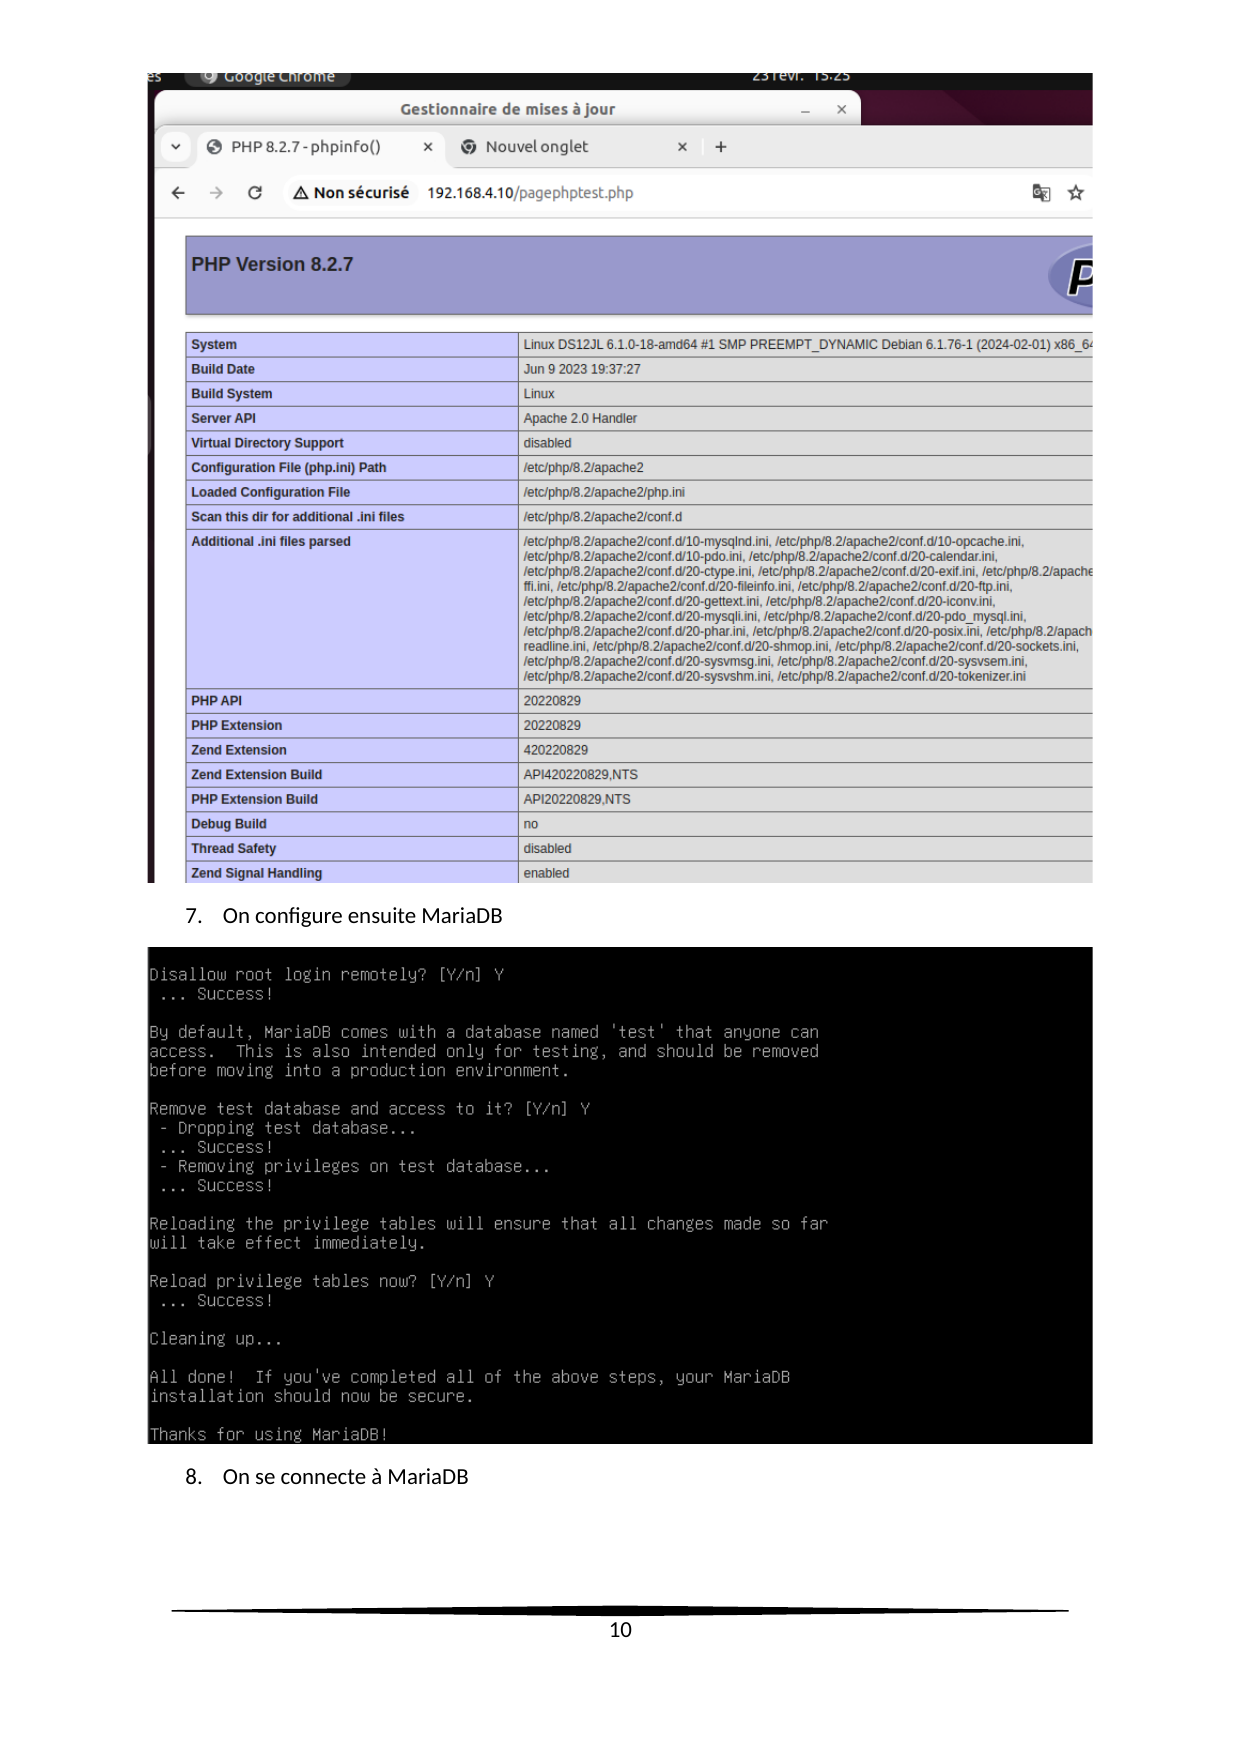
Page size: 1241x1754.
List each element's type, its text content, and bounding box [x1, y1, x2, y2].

list On configure ensuite MariaDB [185, 901, 1093, 929]
list On se connecte à MariaDB [185, 1462, 1093, 1490]
